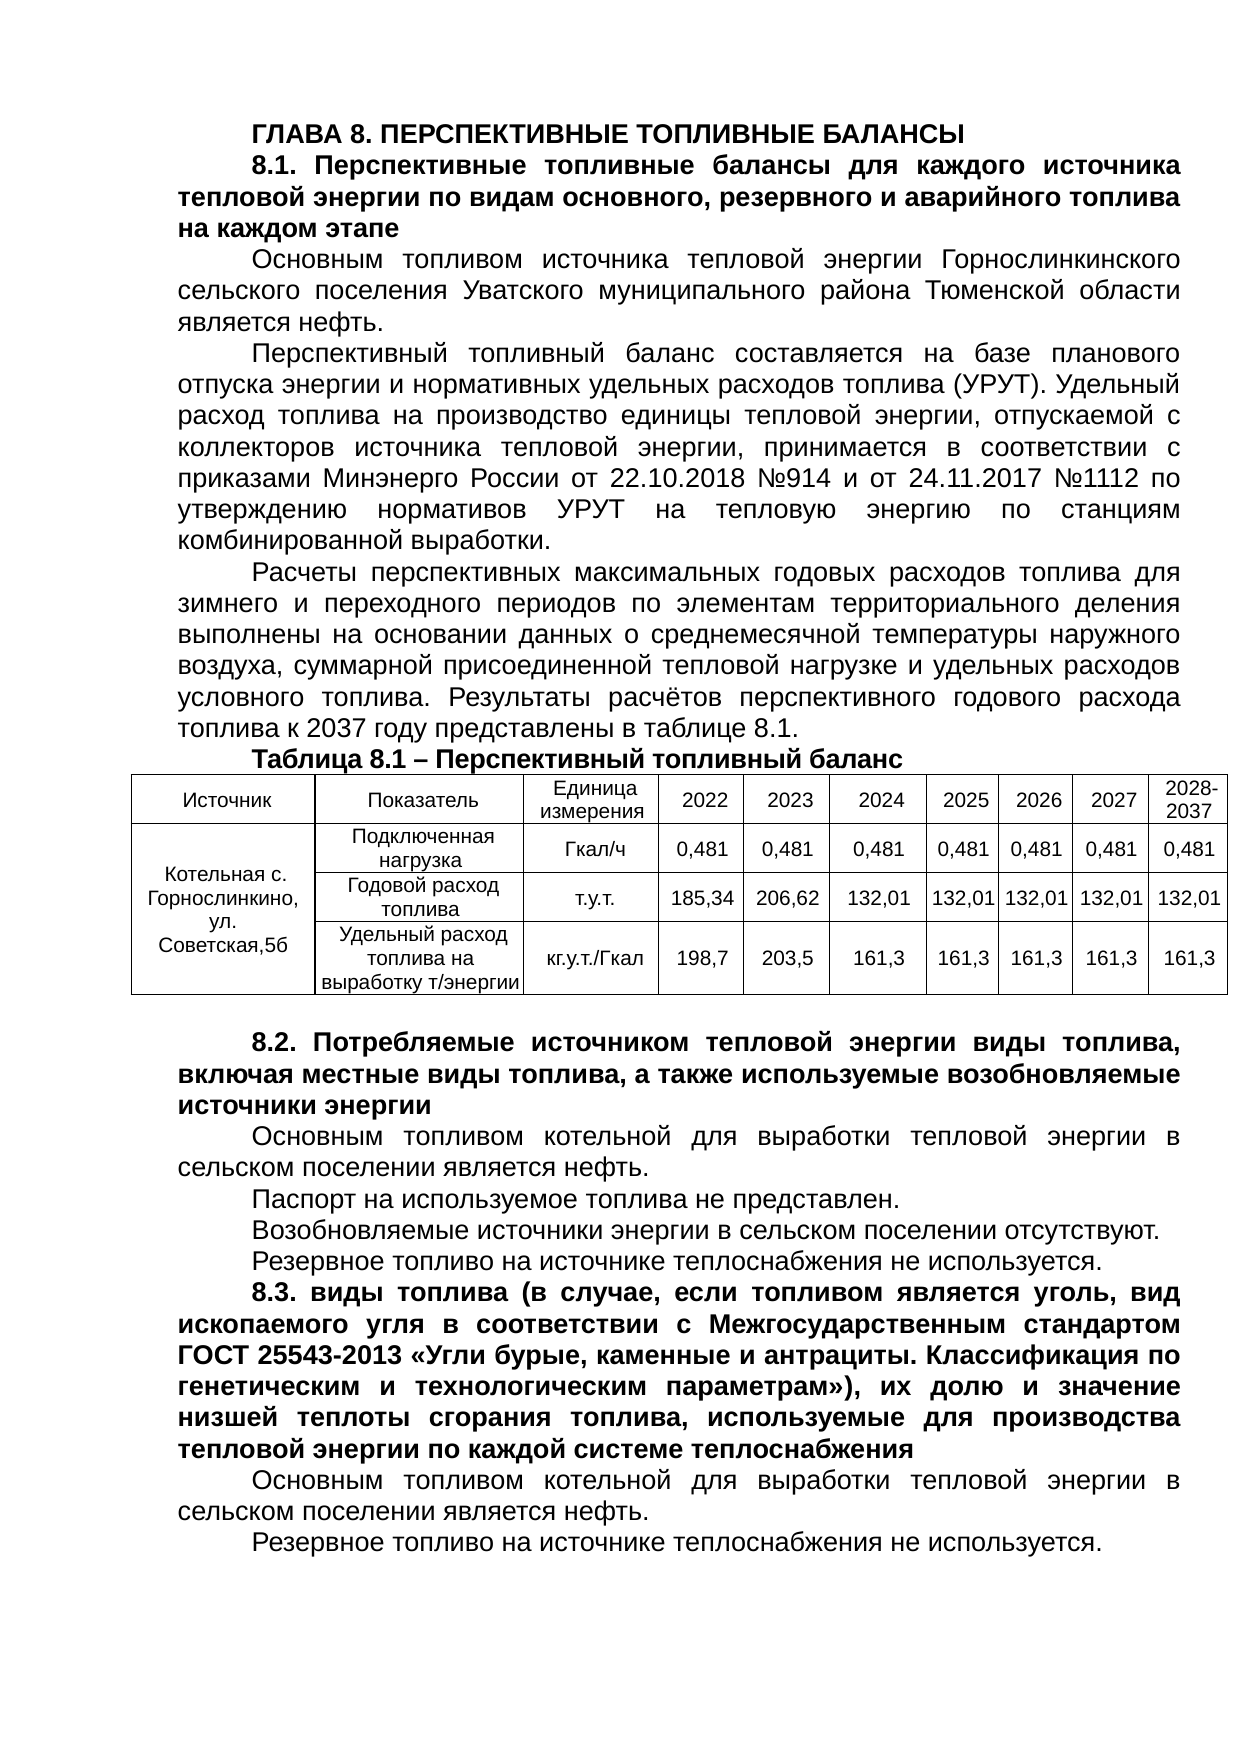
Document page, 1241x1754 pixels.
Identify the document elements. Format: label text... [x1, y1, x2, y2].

table_cell Гкал/ч [524, 824, 658, 872]
text Таблица 8.1 – Перспективный топливный баланс [177, 743, 1181, 774]
subtitle 8.3. виды топлива (в случае, если топливом является уголь, вид ископаемого угля в соответствии с Межгосударственным стандартом ГОСТ 25543-2013 «Угли бурые, каменные и антрациты. Классификация по генетическим и технологическим параметрам»), их долю и значение низшей теплоты сгорания топлива, используемые для производства тепловой энергии по каждой системе теплоснабжения [177, 1276, 1181, 1464]
table_cell 132,01 [927, 873, 998, 921]
table_header 2027 [1073, 775, 1148, 823]
text Перспективный топливный баланс составляется на базе планового отпуска энергии и нормативных удельных расходов топлива (УРУТ). Удельный расход топлива на производство единицы тепловой энергии, отпускаемой с коллекторов источника тепловой энергии, принимается в соответствии с приказами Минэнерго России от 22.10.2018 №914 и от 24.11.2017 №1112 по утверждению нормативов УРУТ на тепловую энергию по станциям комбинированной выработки. [177, 337, 1181, 556]
table_cell 132,01 [999, 873, 1072, 921]
table_cell 132,01 [1149, 873, 1227, 921]
list Возобновляемые источники энергии в сельском поселении отсутствуют. [177, 1214, 1181, 1245]
table_cell 0,481 [1149, 824, 1227, 872]
list Паспорт на используемое топлива не представлен. [177, 1183, 1181, 1214]
table_cell 0,481 [927, 824, 998, 872]
table_cell 185,34 [659, 873, 743, 921]
table_cell Удельный расход топлива на выработку т/энергии [316, 922, 523, 994]
table_header Показатель [316, 775, 523, 823]
table_header 2025 [927, 775, 998, 823]
table_cell 132,01 [830, 873, 926, 921]
table_header 2022 [659, 775, 743, 823]
table_header Единица измерения [524, 775, 658, 823]
table_header 2026 [999, 775, 1072, 823]
subtitle 8.2. Потребляемые источником тепловой энергии виды топлива, включая местные виды топлива, а также используемые возобновляемые источники энергии [177, 1026, 1181, 1120]
table_header Источник [132, 775, 314, 823]
list Резервное топливо на источнике теплоснабжения не используется. [177, 1245, 1181, 1276]
table_cell 198,7 [659, 922, 743, 994]
table_header 2028-2037 [1149, 775, 1227, 823]
table_cell 0,481 [830, 824, 926, 872]
table_cell 0,481 [659, 824, 743, 872]
table_cell кг.у.т./Гкал [524, 922, 658, 994]
table_cell т.у.т. [524, 873, 658, 921]
table_cell 161,3 [999, 922, 1072, 994]
table_cell Котельная с. Горнослинкино, ул. Советская,5б [132, 824, 314, 994]
text Основным топливом источника тепловой энергии Горнослинкинского сельского поселения Уватского муниципального района Тюменской области является нефть. [177, 243, 1181, 337]
table_cell Годовой расход топлива [316, 873, 523, 921]
list Резервное топливо на источнике теплоснабжения не используется. [177, 1526, 1181, 1558]
table_cell 0,481 [744, 824, 829, 872]
table_cell 0,481 [1073, 824, 1148, 872]
list Основным топливом котельной для выработки тепловой энергии в сельском поселении является нефть. [177, 1120, 1181, 1183]
list Основным топливом котельной для выработки тепловой энергии в сельском поселении является нефть. [177, 1464, 1181, 1526]
table_cell 161,3 [927, 922, 998, 994]
table_cell 161,3 [1073, 922, 1148, 994]
table_header 2024 [830, 775, 926, 823]
subtitle ГЛАВА 8. ПЕРСПЕКТИВНЫЕ ТОПЛИВНЫЕ БАЛАНСЫ [177, 118, 1181, 149]
table_cell 203,5 [744, 922, 829, 994]
subtitle 8.1. Перспективные топливные балансы для каждого источника тепловой энергии по видам основного, резервного и аварийного топлива на каждом этапе [177, 149, 1181, 243]
table_cell 132,01 [1073, 873, 1148, 921]
table_cell 206,62 [744, 873, 829, 921]
table_cell 161,3 [1149, 922, 1227, 994]
table_cell Подключенная нагрузка [316, 824, 523, 872]
table_cell 161,3 [830, 922, 926, 994]
table_header 2023 [744, 775, 829, 823]
table_cell 0,481 [999, 824, 1072, 872]
text Расчеты перспективных максимальных годовых расходов топлива для зимнего и переходного периодов по элементам территориального деления выполнены на основании данных о среднемесячной температуры наружного воздуха, суммарной присоединенной тепловой нагрузке и удельных расходов условного топлива. Результаты расчётов перспективного годового расхода топлива к 2037 году представлены в таблице 8.1. [177, 556, 1181, 743]
